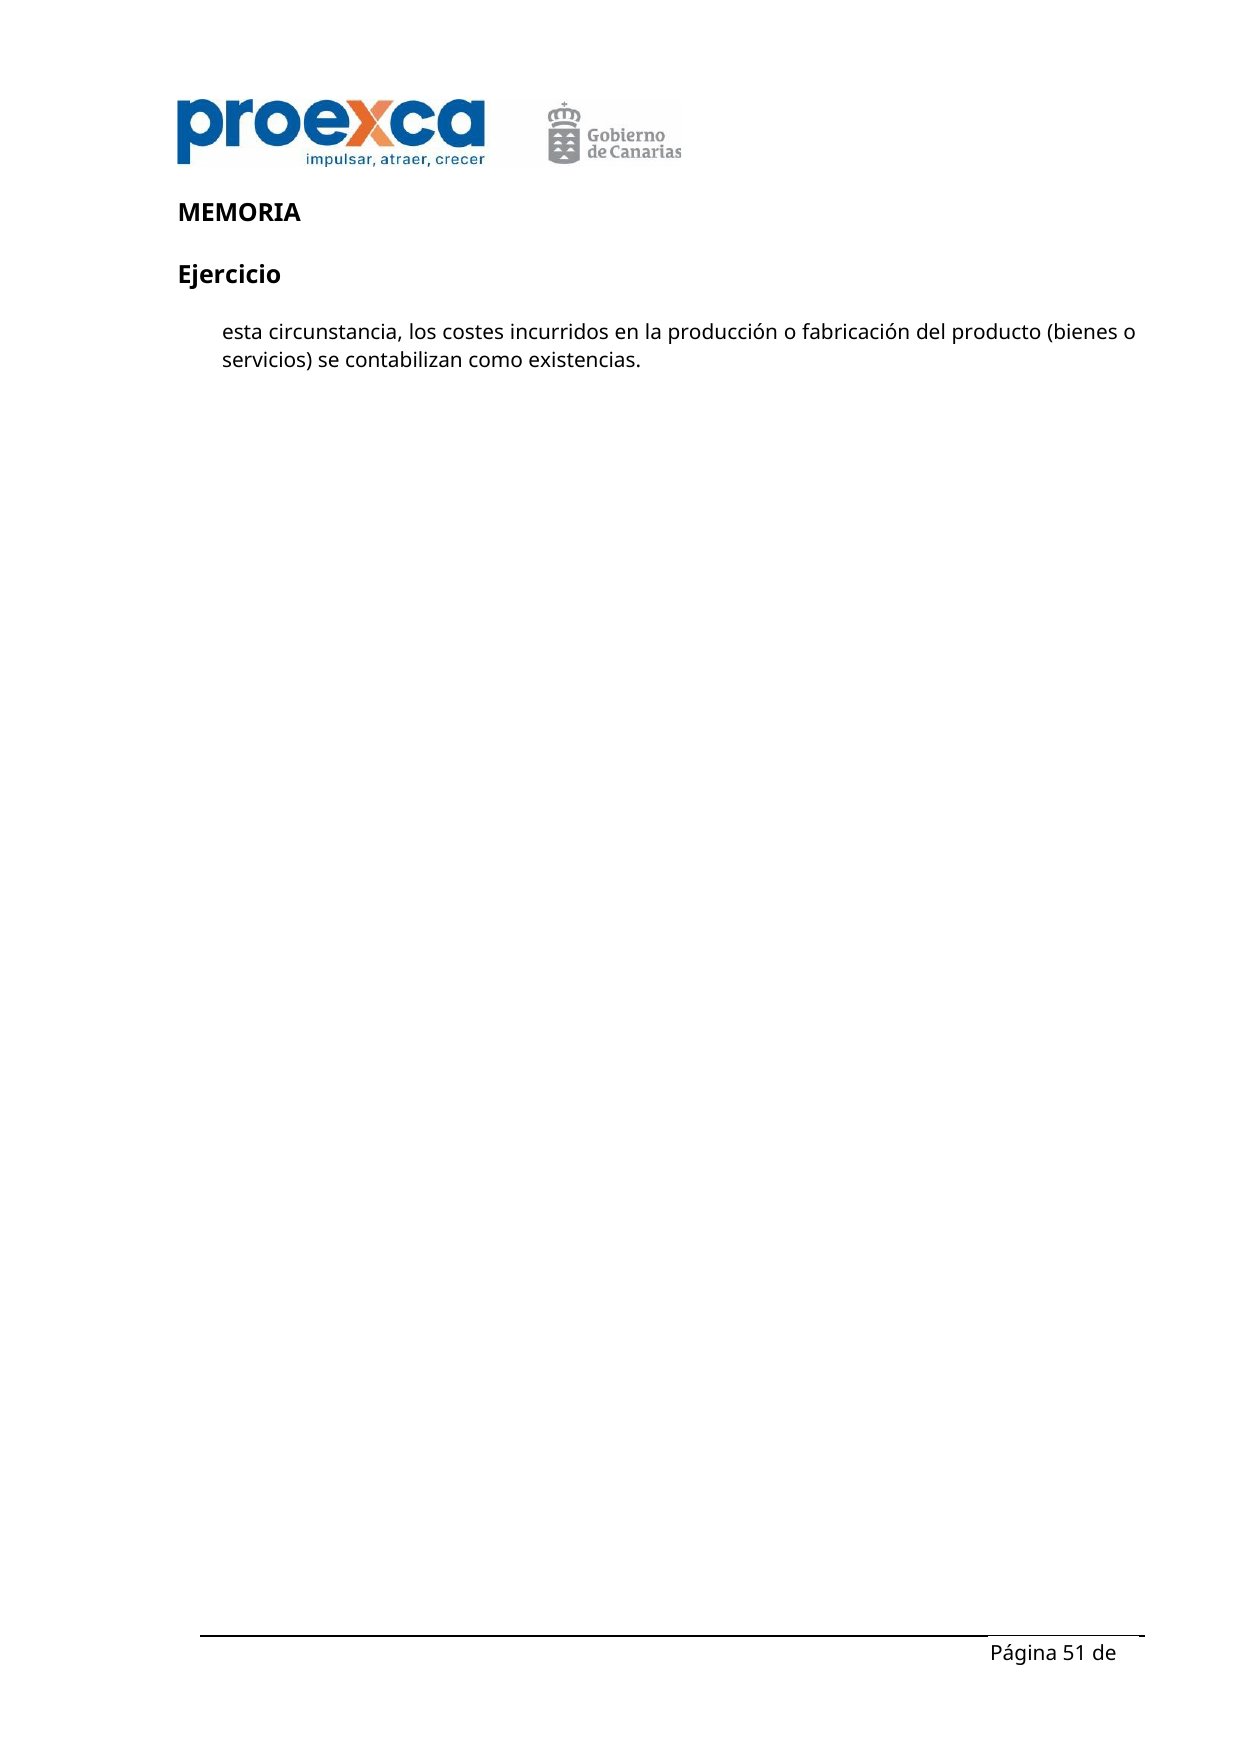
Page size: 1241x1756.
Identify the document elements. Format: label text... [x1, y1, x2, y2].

text En el caso de las obligaciones contractuales que se cumplen en un momento determinado, los ingresos derivados de su ejecución se reconocen en tal fecha. Hasta que no se produzca esta circunstancia, los costes incurridos en la producción o fabricación del producto (bienes o servicios) se contabilizan como existencias. [222, 317, 1138, 374]
